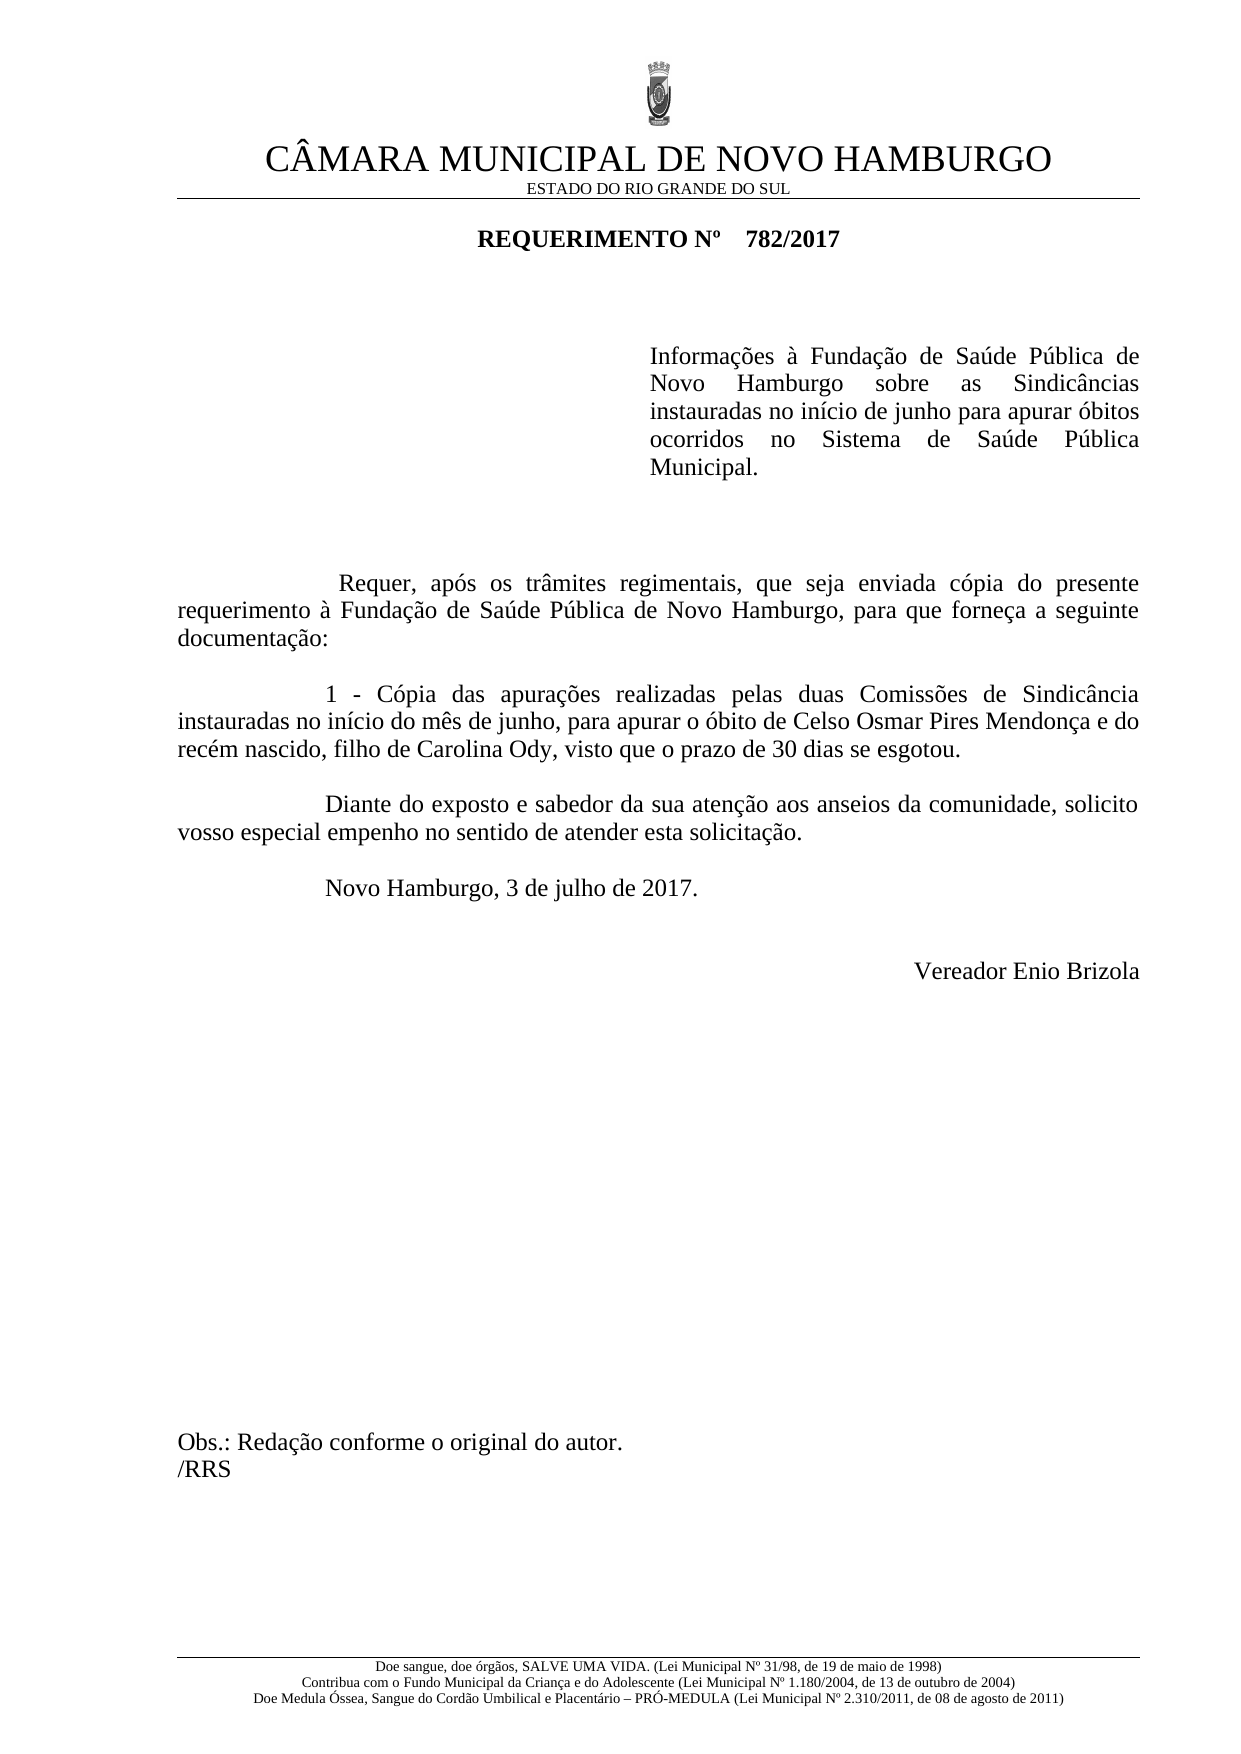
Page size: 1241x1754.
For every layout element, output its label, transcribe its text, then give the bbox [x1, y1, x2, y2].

text 1 - Cópia das apurações realizadas pelas duas Comissões de Sindicância instauradas no início do mês de junho, para apurar o óbito de Celso Osmar Pires Mendonça e do recém nascido, filho de Carolina Ody, visto que o prazo de 30 dias se esgotou. [177, 680, 1140, 763]
title REQUERIMENTO Nº 782/2017 [177, 226, 1140, 253]
text Requer, após os trâmites regimentais, que seja enviada cópia do presente requerimento à Fundação de Saúde Pública de Novo Hamburgo, para que forneça a seguinte documentação: [177, 569, 1140, 652]
text Diante do exposto e sabedor da sua atenção aos anseios da comunidade, solicito vosso especial empenho no sentido de atender esta solicitação. [177, 791, 1140, 846]
text Informações à Fundação de Saúde Pública de Novo Hamburgo sobre as Sindicâncias instauradas no início de junho para apurar óbitos ocorridos no Sistema de Saúde Pública Municipal. [649, 342, 1140, 480]
text /RRS [177, 1456, 1140, 1483]
text Obs.: Redação conforme o original do autor. [177, 1428, 1140, 1456]
text Vereador Enio Brizola [177, 957, 1140, 984]
text Novo Hamburgo, 3 de julho de 2017. [177, 874, 1140, 901]
